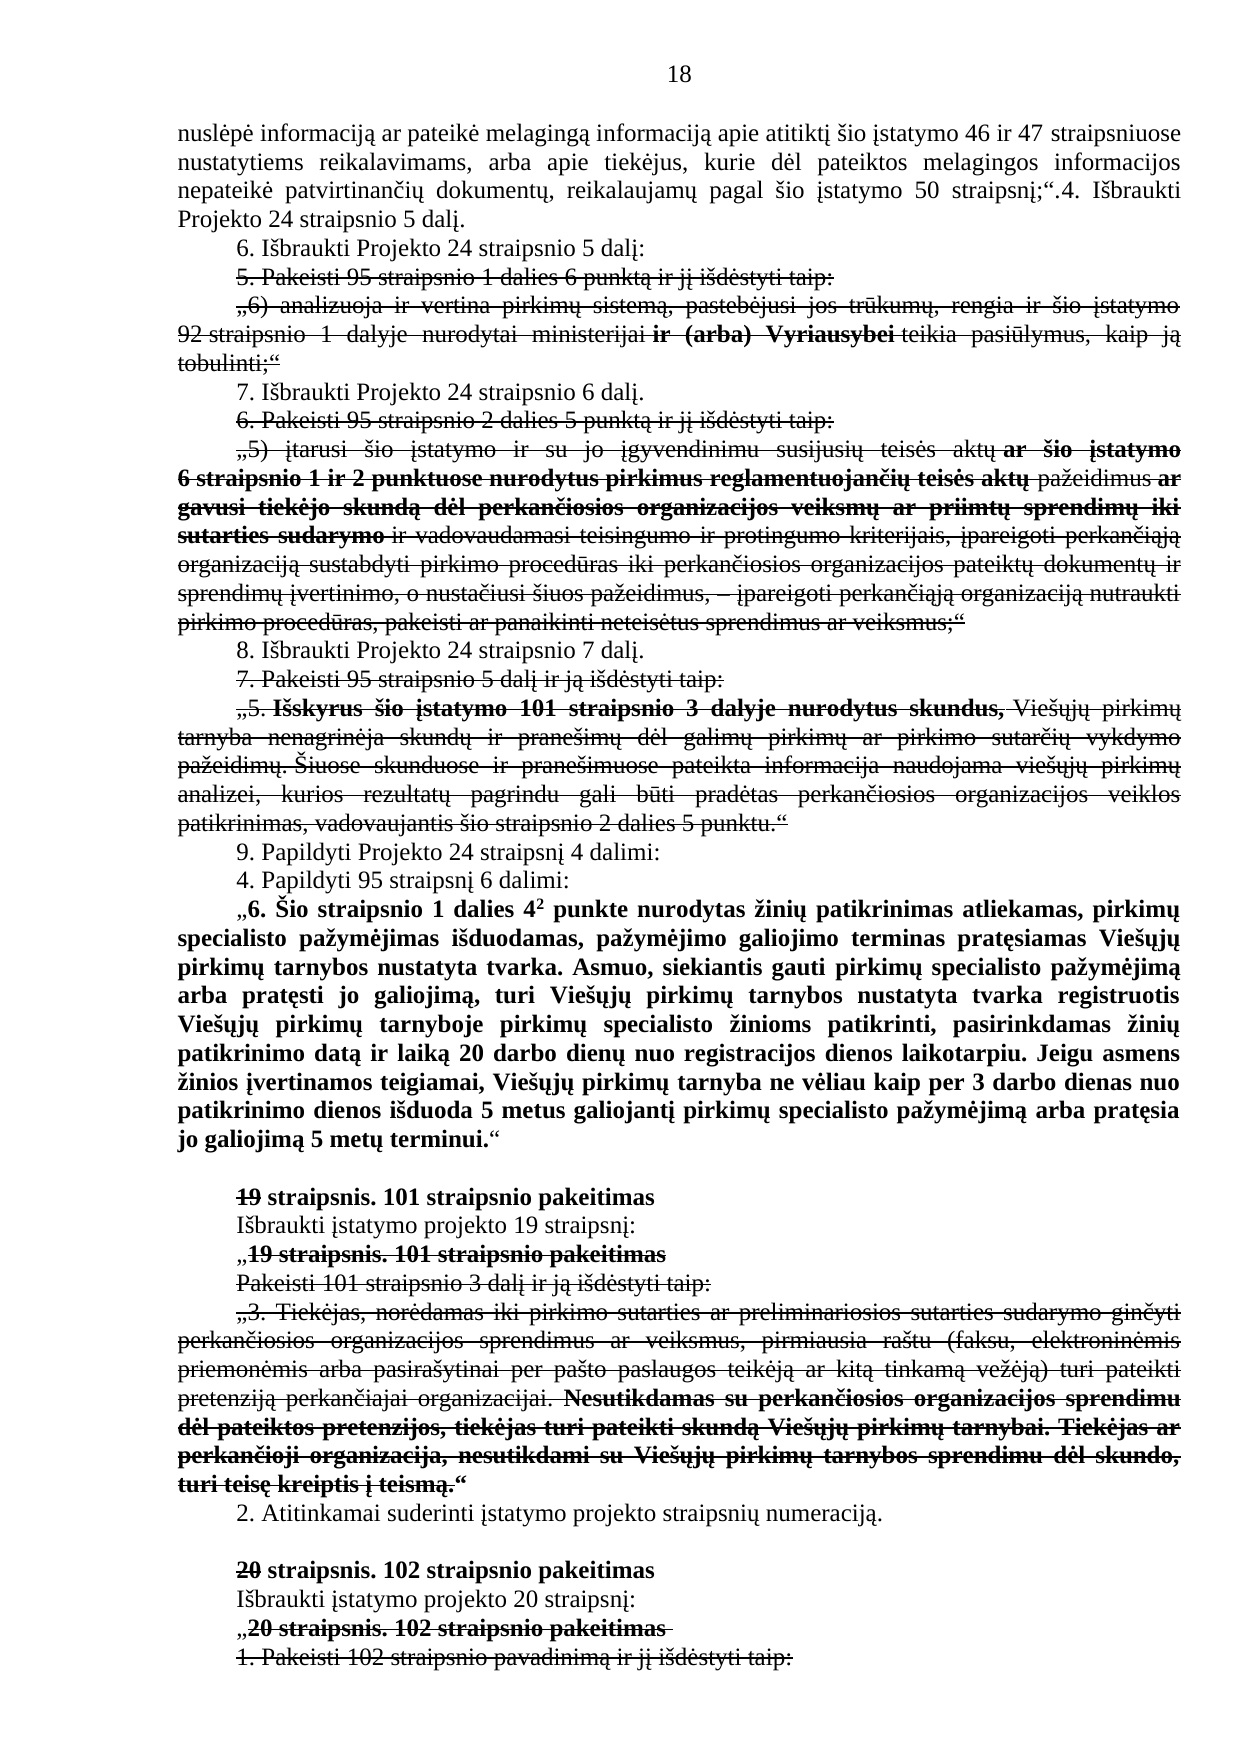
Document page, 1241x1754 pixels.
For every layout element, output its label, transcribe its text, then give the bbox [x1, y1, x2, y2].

text „3. Tiekėjas, norėdamas iki pirkimo sutarties ar preliminariosios sutarties sudarymo ginčyti perkančiosios organizacijos sprendimus ar veiksmus, pirmiausia raštu (faksu, elektroninėmis priemonėmis arba pasirašytinai per pašto paslaugos teikėją ar kitą tinkamą vežėją) turi pateikti pretenziją perkančiajai organizacijai. Nesutikdamas su perkančiosios organizacijos sprendimu dėl pateiktos pretenzijos, tiekėjas turi pateikti skundą Viešųjų pirkimų tarnybai. Tiekėjas ar perkančioji organizacija, nesutikdami su Viešųjų pirkimų tarnybos sprendimu dėl skundo, turi teisę kreiptis į teismą.“ [177, 1458, 1181, 1498]
text „3. Tiekėjas, norėdamas iki pirkimo sutarties ar preliminariosios sutarties sudarymo ginčyti perkančiosios organizacijos sprendimus ar veiksmus, pirmiausia raštu (faksu, elektroninėmis priemonėmis arba pasirašytinai per pašto paslaugos teikėją ar kitą tinkamą vežėją) turi pateikti pretenziją perkančiajai organizacijai. Nesutikdamas su perkančiosios organizacijos sprendimu dėl pateiktos pretenzijos, tiekėjas turi pateikti skundą Viešųjų pirkimų tarnybai. Tiekėjas ar perkančioji organizacija, nesutikdami su Viešųjų pirkimų tarnybos sprendimu dėl skundo, turi teisę kreiptis į teismą.“ [177, 1400, 1181, 1427]
text „5) įtarusi šio įstatymo ir su jo įgyvendinimu susijusių teisės aktų ar šio įstatymo 6 straipsnio 1 ir 2 punktuose nurodytus pirkimus reglamentuojančių teisės aktų pažeidimus ar gavusi tiekėjo skundą dėl perkančiosios organizacijos veiksmų ar priimtų sprendimų iki sutarties sudarymo ir vadovaudamasi teisingumo ir protingumo kriterijais, įpareigoti perkančiąją organizaciją sustabdyti pirkimo procedūras iki perkančiosios organizacijos pateiktų dokumentų ir sprendimų įvertinimo, o nustačiusi šiuos pažeidimus, – įpareigoti perkančiąją organizaciją nutraukti pirkimo procedūras, pakeisti ar panaikinti neteisėtus sprendimus ar veiksmus;“ [177, 480, 1181, 507]
text Išbraukti įstatymo projekto 20 straipsnį: [177, 1584, 1181, 1613]
text Pakeisti 101 straipsnio 3 dalį ir ją išdėstyti taip: [177, 1268, 1181, 1297]
text „5. Išskyrus šio įstatymo 101 straipsnio 3 dalyje nurodytus skundus, Viešųjų pirkimų tarnyba nenagrinėja skundų ir pranešimų dėl galimų pirkimų ar pirkimo sutarčių vykdymo pažeidimų. Šiuose skunduose ir pranešimuose pateikta informacija naudojama viešųjų pirkimų analizei, kurios rezultatų pagrindu gali būti pradėtas perkančiosios organizacijos veiklos patikrinimas, vadovaujantis šio straipsnio 2 dalies 5 punktu.“ [177, 767, 1181, 795]
text „20 straipsnis. 102 straipsnio pakeitimas [177, 1613, 1181, 1642]
text „5. Išskyrus šio įstatymo 101 straipsnio 3 dalyje nurodytus skundus, Viešųjų pirkimų tarnyba nenagrinėja skundų ir pranešimų dėl galimų pirkimų ar pirkimo sutarčių vykdymo pažeidimų. Šiuose skunduose ir pranešimuose pateikta informacija naudojama viešųjų pirkimų analizei, kurios rezultatų pagrindu gali būti pradėtas perkančiosios organizacijos veiklos patikrinimas, vadovaujantis šio straipsnio 2 dalies 5 punktu.“ [177, 796, 1181, 837]
text 7. Išbraukti Projekto 24 straipsnio 6 dalį. [177, 377, 1181, 406]
text „6) analizuoja ir vertina pirkimų sistemą, pastebėjusi jos trūkumų, rengia ir šio įstatymo 92 straipsnio 1 dalyje nurodytai ministerijai ir (arba) Vyriausybei teikia pasiūlymus, kaip ją tobulinti;“ [177, 291, 1181, 335]
text „3. Tiekėjas, norėdamas iki pirkimo sutarties ar preliminariosios sutarties sudarymo ginčyti perkančiosios organizacijos sprendimus ar veiksmus, pirmiausia raštu (faksu, elektroninėmis priemonėmis arba pasirašytinai per pašto paslaugos teikėją ar kitą tinkamą vežėją) turi pateikti pretenziją perkančiajai organizacijai. Nesutikdamas su perkančiosios organizacijos sprendimu dėl pateiktos pretenzijos, tiekėjas turi pateikti skundą Viešųjų pirkimų tarnybai. Tiekėjas ar perkančioji organizacija, nesutikdami su Viešųjų pirkimų tarnybos sprendimu dėl skundo, turi teisę kreiptis į teismą.“ [177, 1342, 1181, 1370]
text „19 straipsnis. 101 straipsnio pakeitimas [177, 1239, 1181, 1268]
text „6. Šio straipsnio 1 dalies 42 punkte nurodytas žinių patikrinimas atliekamas, pirkimų specialisto pažymėjimas išduodamas, pažymėjimo galiojimo terminas pratęsiamas Viešųjų pirkimų tarnybos nustatyta tvarka. Asmuo, siekiantis gauti pirkimų specialisto pažymėjimą arba pratęsti jo galiojimą, turi Viešųjų pirkimų tarnybos nustatyta tvarka registruotis Viešųjų pirkimų tarnyboje pirkimų specialisto žinioms patikrinti, pasirinkdamas žinių patikrinimo datą ir laiką 20 darbo dienų nuo registracijos dienos laikotarpiu. Jeigu asmens žinios įvertinamos teigiamai, Viešųjų pirkimų tarnyba ne vėliau kaip per 3 darbo dienas nuo patikrinimo dienos išduoda 5 metus galiojantį pirkimų specialisto pažymėjimą arba pratęsia jo galiojimą 5 metų terminui.“ [177, 894, 1181, 1153]
text „5) įtarusi šio įstatymo ir su jo įgyvendinimu susijusių teisės aktų ar šio įstatymo 6 straipsnio 1 ir 2 punktuose nurodytus pirkimus reglamentuojančių teisės aktų pažeidimus ar gavusi tiekėjo skundą dėl perkančiosios organizacijos veiksmų ar priimtų sprendimų iki sutarties sudarymo ir vadovaudamasi teisingumo ir protingumo kriterijais, įpareigoti perkančiąją organizaciją sustabdyti pirkimo procedūras iki perkančiosios organizacijos pateiktų dokumentų ir sprendimų įvertinimo, o nustačiusi šiuos pažeidimus, – įpareigoti perkančiąją organizaciją nutraukti pirkimo procedūras, pakeisti ar panaikinti neteisėtus sprendimus ar veiksmus;“ [177, 595, 1181, 636]
text 2. Atitinkamai suderinti įstatymo projekto straipsnių numeraciją. [177, 1498, 1181, 1527]
text 8. Išbraukti Projekto 24 straipsnio 7 dalį. [177, 636, 1181, 664]
text 9. Papildyti Projekto 24 straipsnį 4 dalimi: [177, 837, 1181, 866]
text „5. Išskyrus šio įstatymo 101 straipsnio 3 dalyje nurodytus skundus, Viešųjų pirkimų tarnyba nenagrinėja skundų ir pranešimų dėl galimų pirkimų ar pirkimo sutarčių vykdymo pažeidimų. Šiuose skunduose ir pranešimuose pateikta informacija naudojama viešųjų pirkimų analizei, kurios rezultatų pagrindu gali būti pradėtas perkančiosios organizacijos veiklos patikrinimas, vadovaujantis šio straipsnio 2 dalies 5 punktu.“ [177, 738, 1181, 766]
text 6. Išbraukti Projekto 24 straipsnio 5 dalį: [177, 233, 1181, 262]
text nuslėpė informaciją ar pateikė melagingą informaciją apie atitiktį šio įstatymo 46 ir 47 straipsniuose nustatytiems reikalavimams, arba apie tiekėjus, kurie dėl pateiktos melagingos informacijos nepateikė patvirtinančių dokumentų, reikalaujamų pagal šio įstatymo 50 straipsnį;“.4. Išbraukti Projekto 24 straipsnio 5 dalį. [177, 118, 1181, 233]
text „5. Išskyrus šio įstatymo 101 straipsnio 3 dalyje nurodytus skundus, Viešųjų pirkimų tarnyba nenagrinėja skundų ir pranešimų dėl galimų pirkimų ar pirkimo sutarčių vykdymo pažeidimų. Šiuose skunduose ir pranešimuose pateikta informacija naudojama viešųjų pirkimų analizei, kurios rezultatų pagrindu gali būti pradėtas perkančiosios organizacijos veiklos patikrinimas, vadovaujantis šio straipsnio 2 dalies 5 punktu.“ [177, 693, 1181, 737]
text 7. Pakeisti 95 straipsnio 5 dalį ir ją išdėstyti taip: [177, 664, 1181, 693]
text 5. Pakeisti 95 straipsnio 1 dalies 6 punktą ir jį išdėstyti taip: [177, 262, 1181, 291]
text „3. Tiekėjas, norėdamas iki pirkimo sutarties ar preliminariosios sutarties sudarymo ginčyti perkančiosios organizacijos sprendimus ar veiksmus, pirmiausia raštu (faksu, elektroninėmis priemonėmis arba pasirašytinai per pašto paslaugos teikėją ar kitą tinkamą vežėją) turi pateikti pretenziją perkančiajai organizacijai. Nesutikdamas su perkančiosios organizacijos sprendimu dėl pateiktos pretenzijos, tiekėjas turi pateikti skundą Viešųjų pirkimų tarnybai. Tiekėjas ar perkančioji organizacija, nesutikdami su Viešųjų pirkimų tarnybos sprendimu dėl skundo, turi teisę kreiptis į teismą.“ [177, 1371, 1181, 1399]
text Išbraukti įstatymo projekto 19 straipsnį: [177, 1211, 1181, 1239]
text 4. Papildyti 95 straipsnį 6 dalimi: [177, 866, 1181, 894]
text 6. Pakeisti 95 straipsnio 2 dalies 5 punktą ir jį išdėstyti taip: [177, 406, 1181, 434]
text „5) įtarusi šio įstatymo ir su jo įgyvendinimu susijusių teisės aktų ar šio įstatymo 6 straipsnio 1 ir 2 punktuose nurodytus pirkimus reglamentuojančių teisės aktų pažeidimus ar gavusi tiekėjo skundą dėl perkančiosios organizacijos veiksmų ar priimtų sprendimų iki sutarties sudarymo ir vadovaudamasi teisingumo ir protingumo kriterijais, įpareigoti perkančiąją organizaciją sustabdyti pirkimo procedūras iki perkančiosios organizacijos pateiktų dokumentų ir sprendimų įvertinimo, o nustačiusi šiuos pažeidimus, – įpareigoti perkančiąją organizaciją nutraukti pirkimo procedūras, pakeisti ar panaikinti neteisėtus sprendimus ar veiksmus;“ [177, 566, 1181, 594]
text „3. Tiekėjas, norėdamas iki pirkimo sutarties ar preliminariosios sutarties sudarymo ginčyti perkančiosios organizacijos sprendimus ar veiksmus, pirmiausia raštu (faksu, elektroninėmis priemonėmis arba pasirašytinai per pašto paslaugos teikėją ar kitą tinkamą vežėją) turi pateikti pretenziją perkančiajai organizacijai. Nesutikdamas su perkančiosios organizacijos sprendimu dėl pateiktos pretenzijos, tiekėjas turi pateikti skundą Viešųjų pirkimų tarnybai. Tiekėjas ar perkančioji organizacija, nesutikdami su Viešųjų pirkimų tarnybos sprendimu dėl skundo, turi teisę kreiptis į teismą.“ [177, 1297, 1181, 1341]
text 1. Pakeisti 102 straipsnio pavadinimą ir jį išdėstyti taip: [177, 1642, 1181, 1671]
text „5) įtarusi šio įstatymo ir su jo įgyvendinimu susijusių teisės aktų ar šio įstatymo 6 straipsnio 1 ir 2 punktuose nurodytus pirkimus reglamentuojančių teisės aktų pažeidimus ar gavusi tiekėjo skundą dėl perkančiosios organizacijos veiksmų ar priimtų sprendimų iki sutarties sudarymo ir vadovaudamasi teisingumo ir protingumo kriterijais, įpareigoti perkančiąją organizaciją sustabdyti pirkimo procedūras iki perkančiosios organizacijos pateiktų dokumentų ir sprendimų įvertinimo, o nustačiusi šiuos pažeidimus, – įpareigoti perkančiąją organizaciją nutraukti pirkimo procedūras, pakeisti ar panaikinti neteisėtus sprendimus ar veiksmus;“ [177, 434, 1181, 479]
text „3. Tiekėjas, norėdamas iki pirkimo sutarties ar preliminariosios sutarties sudarymo ginčyti perkančiosios organizacijos sprendimus ar veiksmus, pirmiausia raštu (faksu, elektroninėmis priemonėmis arba pasirašytinai per pašto paslaugos teikėją ar kitą tinkamą vežėją) turi pateikti pretenziją perkančiajai organizacijai. Nesutikdamas su perkančiosios organizacijos sprendimu dėl pateiktos pretenzijos, tiekėjas turi pateikti skundą Viešųjų pirkimų tarnybai. Tiekėjas ar perkančioji organizacija, nesutikdami su Viešųjų pirkimų tarnybos sprendimu dėl skundo, turi teisę kreiptis į teismą.“ [177, 1428, 1181, 1456]
text „6) analizuoja ir vertina pirkimų sistemą, pastebėjusi jos trūkumų, rengia ir šio įstatymo 92 straipsnio 1 dalyje nurodytai ministerijai ir (arba) Vyriausybei teikia pasiūlymus, kaip ją tobulinti;“ [177, 336, 1181, 377]
text „5) įtarusi šio įstatymo ir su jo įgyvendinimu susijusių teisės aktų ar šio įstatymo 6 straipsnio 1 ir 2 punktuose nurodytus pirkimus reglamentuojančių teisės aktų pažeidimus ar gavusi tiekėjo skundą dėl perkančiosios organizacijos veiksmų ar priimtų sprendimų iki sutarties sudarymo ir vadovaudamasi teisingumo ir protingumo kriterijais, įpareigoti perkančiąją organizaciją sustabdyti pirkimo procedūras iki perkančiosios organizacijos pateiktų dokumentų ir sprendimų įvertinimo, o nustačiusi šiuos pažeidimus, – įpareigoti perkančiąją organizaciją nutraukti pirkimo procedūras, pakeisti ar panaikinti neteisėtus sprendimus ar veiksmus;“ [177, 537, 1181, 565]
text 20 straipsnis. 102 straipsnio pakeitimas [177, 1556, 1181, 1584]
text 19 straipsnis. 101 straipsnio pakeitimas [177, 1182, 1181, 1211]
text „5) įtarusi šio įstatymo ir su jo įgyvendinimu susijusių teisės aktų ar šio įstatymo 6 straipsnio 1 ir 2 punktuose nurodytus pirkimus reglamentuojančių teisės aktų pažeidimus ar gavusi tiekėjo skundą dėl perkančiosios organizacijos veiksmų ar priimtų sprendimų iki sutarties sudarymo ir vadovaudamasi teisingumo ir protingumo kriterijais, įpareigoti perkančiąją organizaciją sustabdyti pirkimo procedūras iki perkančiosios organizacijos pateiktų dokumentų ir sprendimų įvertinimo, o nustačiusi šiuos pažeidimus, – įpareigoti perkančiąją organizaciją nutraukti pirkimo procedūras, pakeisti ar panaikinti neteisėtus sprendimus ar veiksmus;“ [177, 508, 1181, 536]
